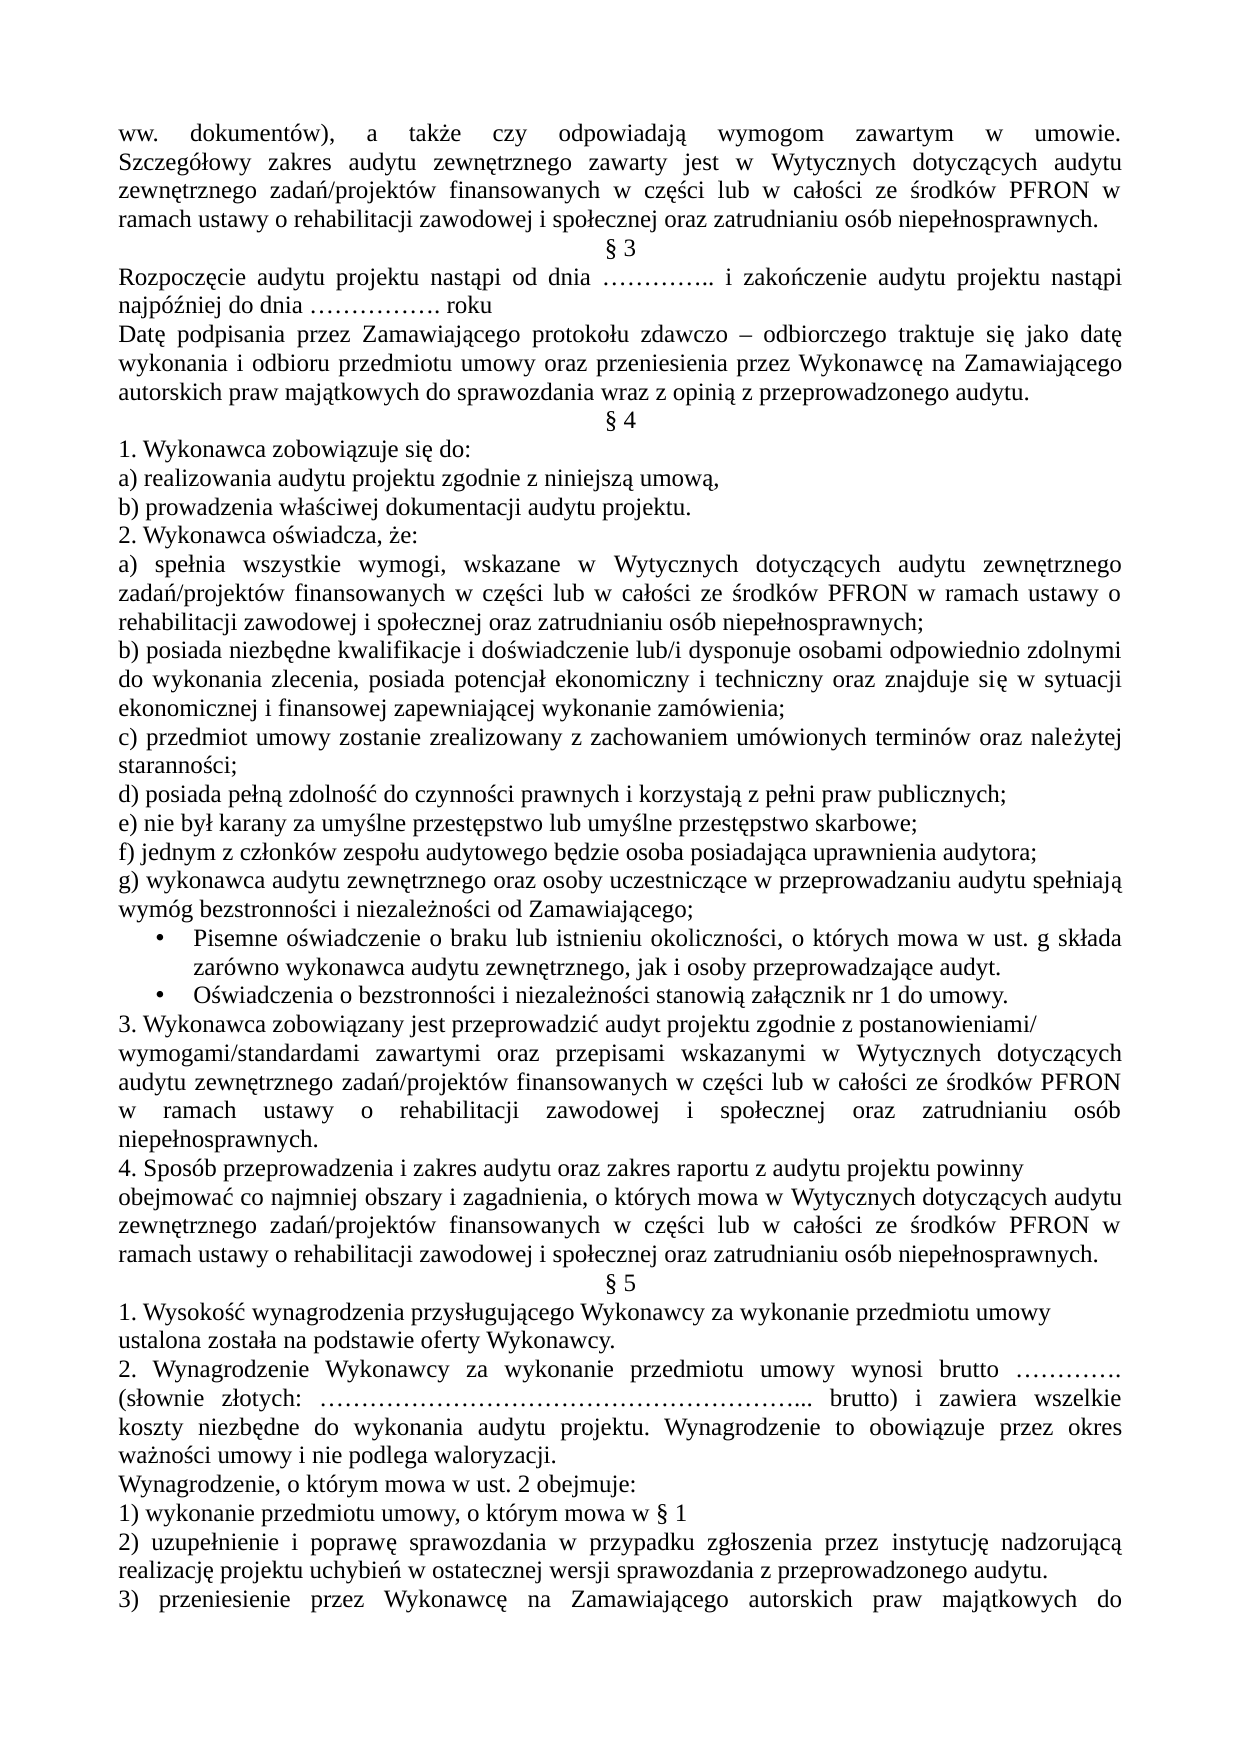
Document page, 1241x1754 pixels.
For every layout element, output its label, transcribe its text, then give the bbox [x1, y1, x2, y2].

text ww. dokumentów), a także czy odpowiadają wymogom zawartym w umowie. Szczegółowy zakres audytu zewnętrznego zawarty jest w Wytycznych dotyczących audytu zewnętrznego zadań/projektów finansowanych w części lub w całości ze środków PFRON w ramach ustawy o rehabilitacji zawodowej i społecznej oraz zatrudnianiu osób niepełnosprawnych. [118, 118, 1122, 233]
text a) realizowania audytu projektu zgodnie z niniejszą umową, [118, 463, 1122, 492]
text 2. Wynagrodzenie Wykonawcy za wykonanie przedmiotu umowy wynosi brutto …………. (słownie złotych: …………………………………………………... brutto) i zawiera wszelkie koszty niezbędne do wykonania audytu projektu. Wynagrodzenie to obowiązuje przez okres ważności umowy i nie podlega waloryzacji. [118, 1354, 1122, 1469]
text e) nie był karany za umyślne przestępstwo lub umyślne przestępstwo skarbowe; [118, 808, 1122, 837]
text Rozpoczęcie audytu projektu nastąpi od dnia ………….. i zakończenie audytu projektu nastąpi najpóźniej do dnia ……………. roku [118, 262, 1122, 319]
text 2) uzupełnienie i poprawę sprawozdania w przypadku zgłoszenia przez instytucję nadzorującą realizację projektu uchybień w ostatecznej wersji sprawozdania z przeprowadzonego audytu. [118, 1527, 1122, 1584]
text 1) wykonanie przedmiotu umowy, o którym mowa w § 1 [118, 1498, 1122, 1527]
text § 3 [118, 233, 1122, 262]
text Datę podpisania przez Zamawiającego protokołu zdawczo – odbiorczego traktuje się jako datę wykonania i odbioru przedmiotu umowy oraz przeniesienia przez Wykonawcę na Zamawiającego autorskich praw majątkowych do sprawozdania wraz z opinią z przeprowadzonego audytu. [118, 319, 1122, 406]
text g) wykonawca audytu zewnętrznego oraz osoby uczestniczące w przeprowadzaniu audytu spełniają wymóg bezstronności i niezależności od Zamawiającego; [118, 866, 1122, 923]
text c) przedmiot umowy zostanie zrealizowany z zachowaniem umówionych terminów oraz należytej staranności; [118, 722, 1122, 779]
text b) posiada niezbędne kwalifikacje i doświadczenie lub/i dysponuje osobami odpowiednio zdolnymi do wykonania zlecenia, posiada potencjał ekonomiczny i techniczny oraz znajduje się w sytuacji ekonomicznej i finansowej zapewniającej wykonanie zamówienia; [118, 636, 1122, 722]
text 3. Wykonawca zobowiązany jest przeprowadzić audyt projektu zgodnie z postanowieniami/ [118, 1009, 1122, 1038]
text § 4 [118, 406, 1122, 434]
text wymogami/standardami zawartymi oraz przepisami wskazanymi w Wytycznych dotyczących audytu zewnętrznego zadań/projektów finansowanych w części lub w całości ze środków PFRON w ramach ustawy o rehabilitacji zawodowej i społecznej oraz zatrudnianiu osób niepełnosprawnych. [118, 1038, 1122, 1153]
text 2. Wykonawca oświadcza, że: [118, 521, 1122, 549]
list Oświadczenia o bezstronności i niezależności stanowią załącznik nr 1 do umowy. [156, 981, 1122, 1009]
text f) jednym z członków zespołu audytowego będzie osoba posiadająca uprawnienia audytora; [118, 837, 1122, 866]
text 1. Wysokość wynagrodzenia przysługującego Wykonawcy za wykonanie przedmiotu umowy [118, 1297, 1122, 1326]
text 3) przeniesienie przez Wykonawcę na Zamawiającego autorskich praw majątkowych do [118, 1584, 1122, 1613]
list Pisemne oświadczenie o braku lub istnieniu okoliczności, o których mowa w ust. g składa zarówno wykonawca audytu zewnętrznego, jak i osoby przeprowadzające audyt. [156, 923, 1122, 981]
text ustalona została na podstawie oferty Wykonawcy. [118, 1326, 1122, 1354]
text § 5 [118, 1268, 1122, 1297]
text b) prowadzenia właściwej dokumentacji audytu projektu. [118, 492, 1122, 521]
text Wynagrodzenie, o którym mowa w ust. 2 obejmuje: [118, 1469, 1122, 1498]
text 4. Sposób przeprowadzenia i zakres audytu oraz zakres raportu z audytu projektu powinny [118, 1153, 1122, 1182]
text obejmować co najmniej obszary i zagadnienia, o których mowa w Wytycznych dotyczących audytu zewnętrznego zadań/projektów finansowanych w części lub w całości ze środków PFRON w ramach ustawy o rehabilitacji zawodowej i społecznej oraz zatrudnianiu osób niepełnosprawnych. [118, 1182, 1122, 1268]
text 1. Wykonawca zobowiązuje się do: [118, 434, 1122, 463]
text d) posiada pełną zdolność do czynności prawnych i korzystają z pełni praw publicznych; [118, 779, 1122, 808]
text a) spełnia wszystkie wymogi, wskazane w Wytycznych dotyczących audytu zewnętrznego zadań/projektów finansowanych w części lub w całości ze środków PFRON w ramach ustawy o rehabilitacji zawodowej i społecznej oraz zatrudnianiu osób niepełnosprawnych; [118, 549, 1122, 636]
